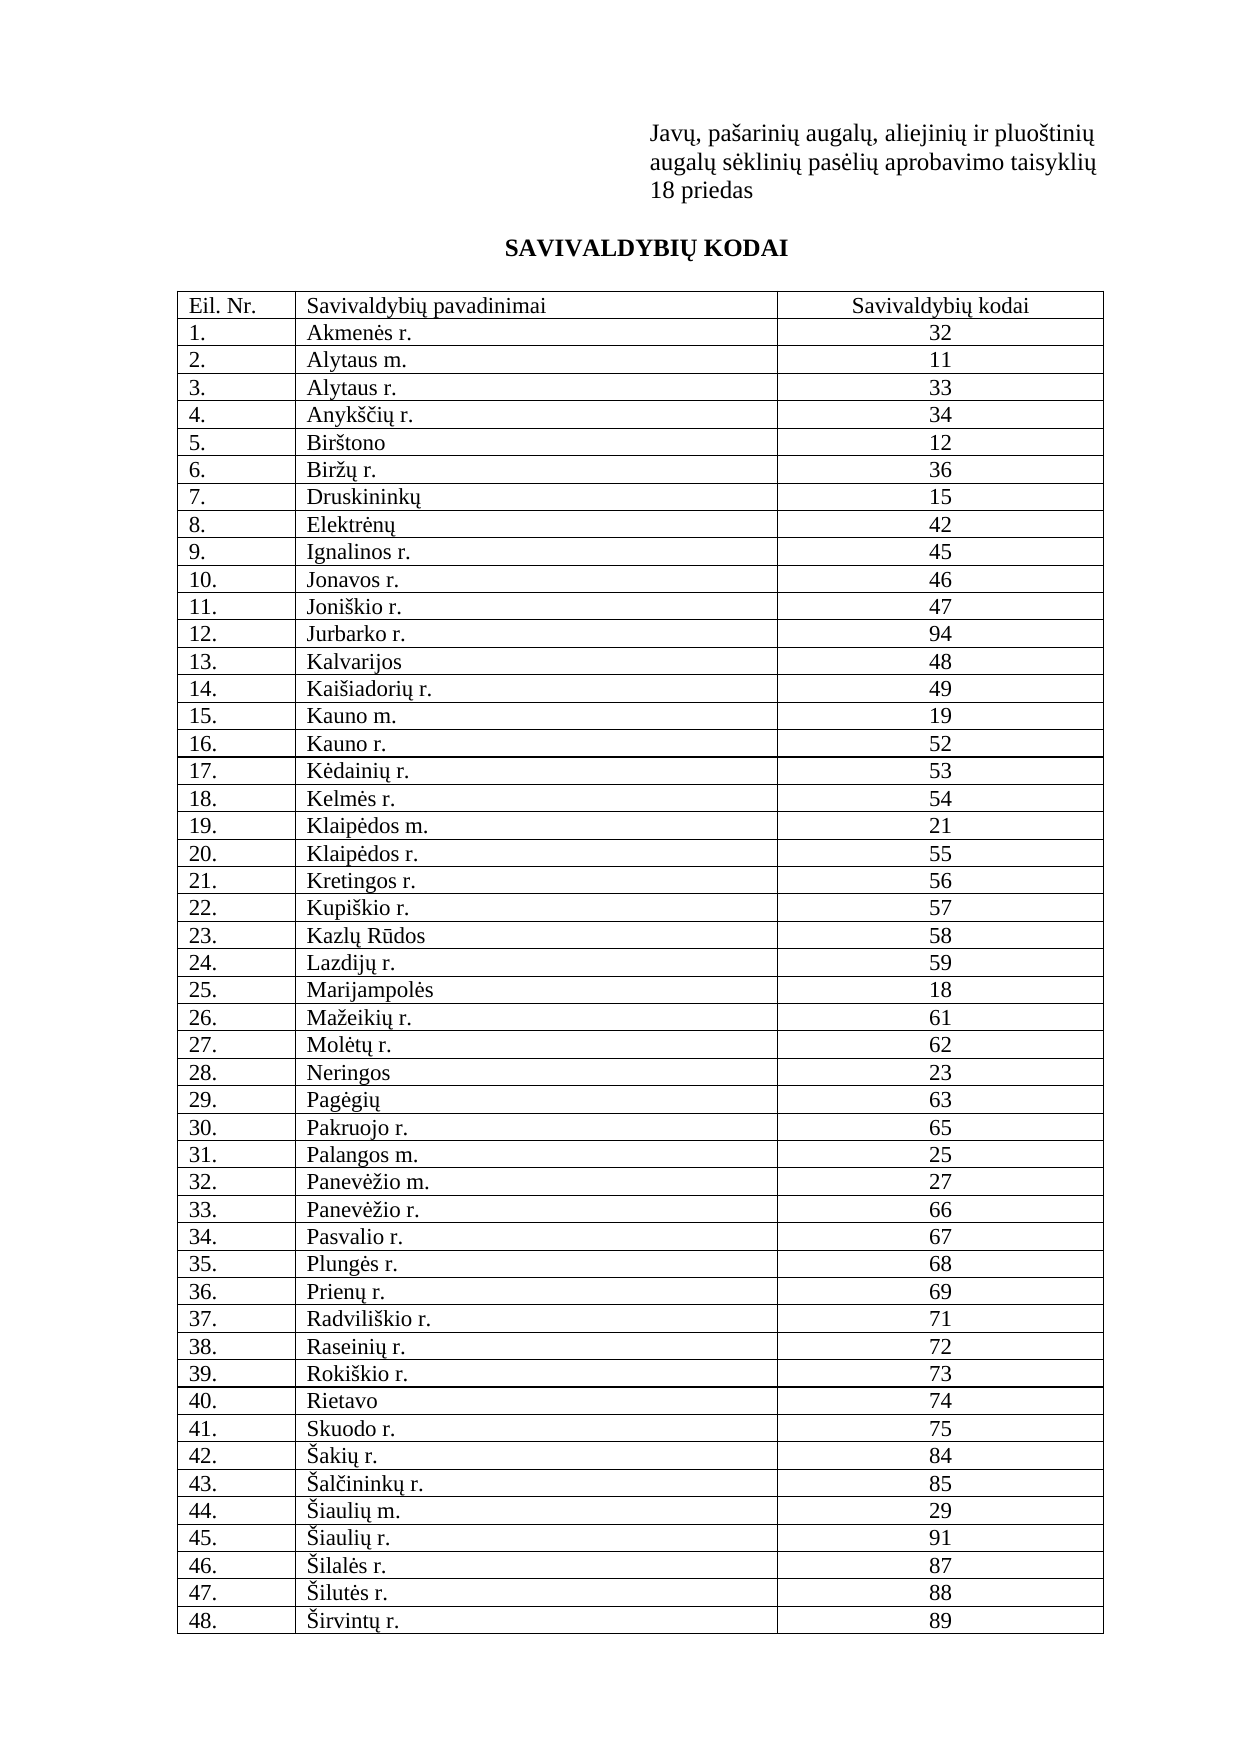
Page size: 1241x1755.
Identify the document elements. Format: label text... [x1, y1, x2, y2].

table_cell Šilalės r. [296, 1552, 777, 1578]
table_cell 43. [178, 1470, 295, 1496]
table_cell 7. [178, 484, 295, 510]
table_cell 3. [178, 374, 295, 400]
table_cell Anykščių r. [296, 401, 777, 428]
table_cell 62 [778, 1031, 1103, 1058]
table_cell 59 [778, 949, 1103, 976]
table_cell Kauno r. [296, 730, 777, 756]
table_cell 45 [778, 538, 1103, 564]
table_cell 42 [778, 511, 1103, 537]
table_cell Panevėžio r. [296, 1196, 777, 1222]
table_cell 32 [778, 319, 1103, 345]
table_cell Kupiškio r. [296, 894, 777, 921]
table_cell 88 [778, 1579, 1103, 1606]
table_cell 33. [178, 1196, 295, 1222]
table_cell 73 [778, 1360, 1103, 1386]
table_cell 10. [178, 566, 295, 592]
table_cell 47 [778, 593, 1103, 619]
table_cell Kretingos r. [296, 867, 777, 893]
table_cell 28. [178, 1059, 295, 1085]
table_cell 20. [178, 840, 295, 866]
table_cell Panevėžio m. [296, 1168, 777, 1195]
table_cell Mažeikių r. [296, 1004, 777, 1030]
table_cell 65 [778, 1114, 1103, 1140]
table_cell 27. [178, 1031, 295, 1058]
table_cell 41. [178, 1415, 295, 1441]
table_cell 31. [178, 1141, 295, 1167]
table_cell Šiaulių r. [296, 1525, 777, 1551]
table_cell 68 [778, 1251, 1103, 1277]
table_cell Pakruojo r. [296, 1114, 777, 1140]
table_cell Birštono [296, 429, 777, 455]
table_cell 56 [778, 867, 1103, 893]
table_cell 49 [778, 675, 1103, 702]
table_cell 48. [178, 1607, 295, 1633]
table_cell 94 [778, 620, 1103, 647]
table_cell 89 [778, 1607, 1103, 1633]
table_cell 33 [778, 374, 1103, 400]
table_cell 39. [178, 1360, 295, 1386]
table_cell Kalvarijos [296, 648, 777, 674]
table_cell 91 [778, 1525, 1103, 1551]
table_cell 5. [178, 429, 295, 455]
table_header Savivaldybių kodai [778, 292, 1103, 318]
table_cell 71 [778, 1305, 1103, 1332]
table_cell 46 [778, 566, 1103, 592]
table_cell 45. [178, 1525, 295, 1551]
table_cell 25 [778, 1141, 1103, 1167]
table_cell Rietavo [296, 1388, 777, 1414]
table_cell 26. [178, 1004, 295, 1030]
table_cell 66 [778, 1196, 1103, 1222]
table_cell 38. [178, 1333, 295, 1359]
table_cell 55 [778, 840, 1103, 866]
table_cell 15. [178, 703, 295, 729]
table_cell 13. [178, 648, 295, 674]
table_cell 17. [178, 758, 295, 784]
table_cell 25. [178, 977, 295, 1003]
table_cell Biržų r. [296, 456, 777, 482]
table_cell Ignalinos r. [296, 538, 777, 564]
table_cell 16. [178, 730, 295, 756]
table_cell Jonavos r. [296, 566, 777, 592]
table_cell 21. [178, 867, 295, 893]
table_cell 42. [178, 1442, 295, 1469]
table_cell 19 [778, 703, 1103, 729]
table_cell 34 [778, 401, 1103, 428]
table_cell 19. [178, 812, 295, 838]
table_cell 58 [778, 922, 1103, 948]
table_cell Prienų r. [296, 1278, 777, 1304]
table_cell Kazlų Rūdos [296, 922, 777, 948]
table_cell Plungės r. [296, 1251, 777, 1277]
table_cell 27 [778, 1168, 1103, 1195]
table_cell 47. [178, 1579, 295, 1606]
table_cell Širvintų r. [296, 1607, 777, 1633]
table_cell Marijampolės [296, 977, 777, 1003]
table_cell 36. [178, 1278, 295, 1304]
table_cell 6. [178, 456, 295, 482]
table_cell Alytaus m. [296, 346, 777, 373]
table_cell 46. [178, 1552, 295, 1578]
table_cell 61 [778, 1004, 1103, 1030]
table_header Eil. Nr. [178, 292, 295, 318]
table_cell Druskininkų [296, 484, 777, 510]
table_cell Šakių r. [296, 1442, 777, 1469]
table_cell Pagėgių [296, 1086, 777, 1112]
table_cell 67 [778, 1223, 1103, 1249]
table_cell 48 [778, 648, 1103, 674]
table_cell 69 [778, 1278, 1103, 1304]
table_cell Lazdijų r. [296, 949, 777, 976]
table_cell 8. [178, 511, 295, 537]
table_cell 11. [178, 593, 295, 619]
table_cell 24. [178, 949, 295, 976]
table_cell Neringos [296, 1059, 777, 1085]
table_cell Šiaulių m. [296, 1497, 777, 1523]
table_cell 52 [778, 730, 1103, 756]
table_cell Molėtų r. [296, 1031, 777, 1058]
text SAVIVALDYBIŲ KODAI [177, 233, 1122, 262]
table_cell Skuodo r. [296, 1415, 777, 1441]
table_cell 54 [778, 785, 1103, 811]
table_cell 84 [778, 1442, 1103, 1469]
table_cell Joniškio r. [296, 593, 777, 619]
table_cell Pasvalio r. [296, 1223, 777, 1249]
table_cell Kaišiadorių r. [296, 675, 777, 702]
table_cell 37. [178, 1305, 295, 1332]
table_cell 2. [178, 346, 295, 373]
table_cell 23 [778, 1059, 1103, 1085]
table_cell 34. [178, 1223, 295, 1249]
table_cell 40. [178, 1388, 295, 1414]
table_cell 75 [778, 1415, 1103, 1441]
table_cell 9. [178, 538, 295, 564]
table_cell 35. [178, 1251, 295, 1277]
table_cell Palangos m. [296, 1141, 777, 1167]
table_cell 18 [778, 977, 1103, 1003]
table_cell 30. [178, 1114, 295, 1140]
table_cell 18. [178, 785, 295, 811]
table_cell 63 [778, 1086, 1103, 1112]
table_cell 53 [778, 758, 1103, 784]
table_cell Elektrėnų [296, 511, 777, 537]
table_cell 29. [178, 1086, 295, 1112]
table_cell 22. [178, 894, 295, 921]
table_cell 11 [778, 346, 1103, 373]
table_cell Raseinių r. [296, 1333, 777, 1359]
table_cell Kelmės r. [296, 785, 777, 811]
table_cell 87 [778, 1552, 1103, 1578]
table_cell 4. [178, 401, 295, 428]
table_cell 36 [778, 456, 1103, 482]
table_cell Jurbarko r. [296, 620, 777, 647]
table_cell 12 [778, 429, 1103, 455]
text 18 priedas [649, 176, 1122, 204]
table_cell 85 [778, 1470, 1103, 1496]
table_cell 1. [178, 319, 295, 345]
table_header Savivaldybių pavadinimai [296, 292, 777, 318]
table_cell Alytaus r. [296, 374, 777, 400]
table_cell 23. [178, 922, 295, 948]
table_cell Akmenės r. [296, 319, 777, 345]
table_cell Kėdainių r. [296, 758, 777, 784]
table_cell 12. [178, 620, 295, 647]
table_cell 15 [778, 484, 1103, 510]
text Javų, pašarinių augalų, aliejinių ir pluoštinių [649, 118, 1122, 147]
table_cell 21 [778, 812, 1103, 838]
table_cell Klaipėdos r. [296, 840, 777, 866]
table_cell 57 [778, 894, 1103, 921]
table_cell Radviliškio r. [296, 1305, 777, 1332]
table_cell Klaipėdos m. [296, 812, 777, 838]
text augalų sėklinių pasėlių aprobavimo taisyklių [649, 147, 1122, 176]
table_cell 74 [778, 1388, 1103, 1414]
table_cell 14. [178, 675, 295, 702]
table_cell Šalčininkų r. [296, 1470, 777, 1496]
table_cell 32. [178, 1168, 295, 1195]
table_cell Šilutės r. [296, 1579, 777, 1606]
table_cell 29 [778, 1497, 1103, 1523]
table_cell 72 [778, 1333, 1103, 1359]
table_cell Kauno m. [296, 703, 777, 729]
table_cell 44. [178, 1497, 295, 1523]
table_cell Rokiškio r. [296, 1360, 777, 1386]
